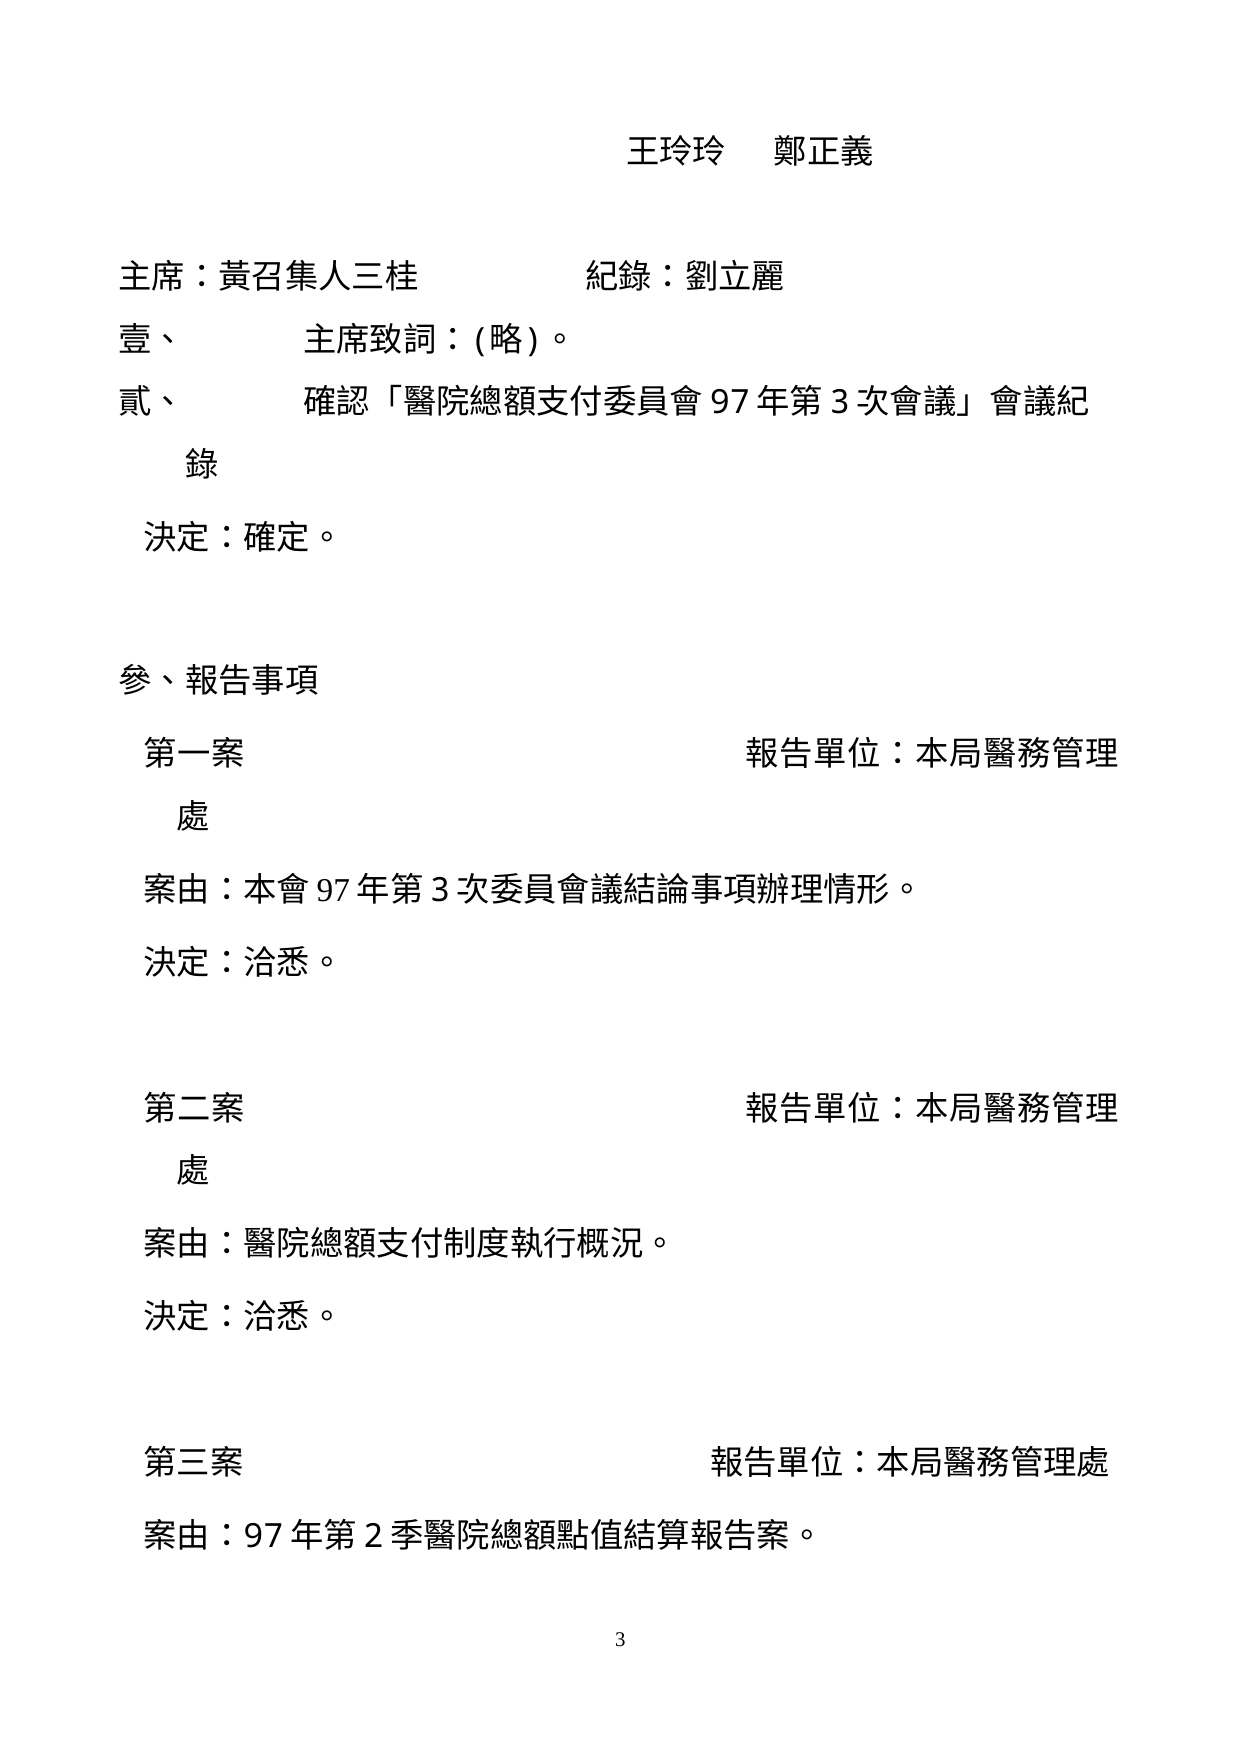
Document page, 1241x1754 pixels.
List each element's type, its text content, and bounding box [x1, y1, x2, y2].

table_cell 王玲玲 [623, 108, 771, 170]
text 主席：黃召集人三桂 紀錄：劉立麗 [118, 233, 1122, 295]
text 案由：醫院總額支付制度執行概況。 [143, 1199, 1122, 1262]
list 確認「醫院總額支付委員會97年第3次會議」會議紀錄 [118, 358, 1122, 483]
table_cell [933, 108, 1083, 170]
text 第二案 報告單位：本局醫務管理處 [143, 1064, 1122, 1189]
table_cell [146, 108, 623, 170]
text 第三案 報告單位：本局醫務管理處 [143, 1418, 1122, 1481]
text 決定：確定。 [143, 493, 1122, 556]
text 案由：本會97年第3次委員會議結論事項辦理情形。 [143, 845, 1122, 908]
text 決定：洽悉。 [143, 918, 1122, 981]
text 決定：洽悉。 [143, 1272, 1122, 1335]
text 參、報告事項 [118, 637, 1122, 699]
text 案由：97年第2季醫院總額點值結算報告案。 [143, 1491, 1122, 1553]
text 第一案 報告單位：本局醫務管理處 [143, 710, 1122, 835]
list 主席致詞：(略)。 [118, 295, 1122, 358]
table_cell 鄭正義 [771, 108, 933, 170]
